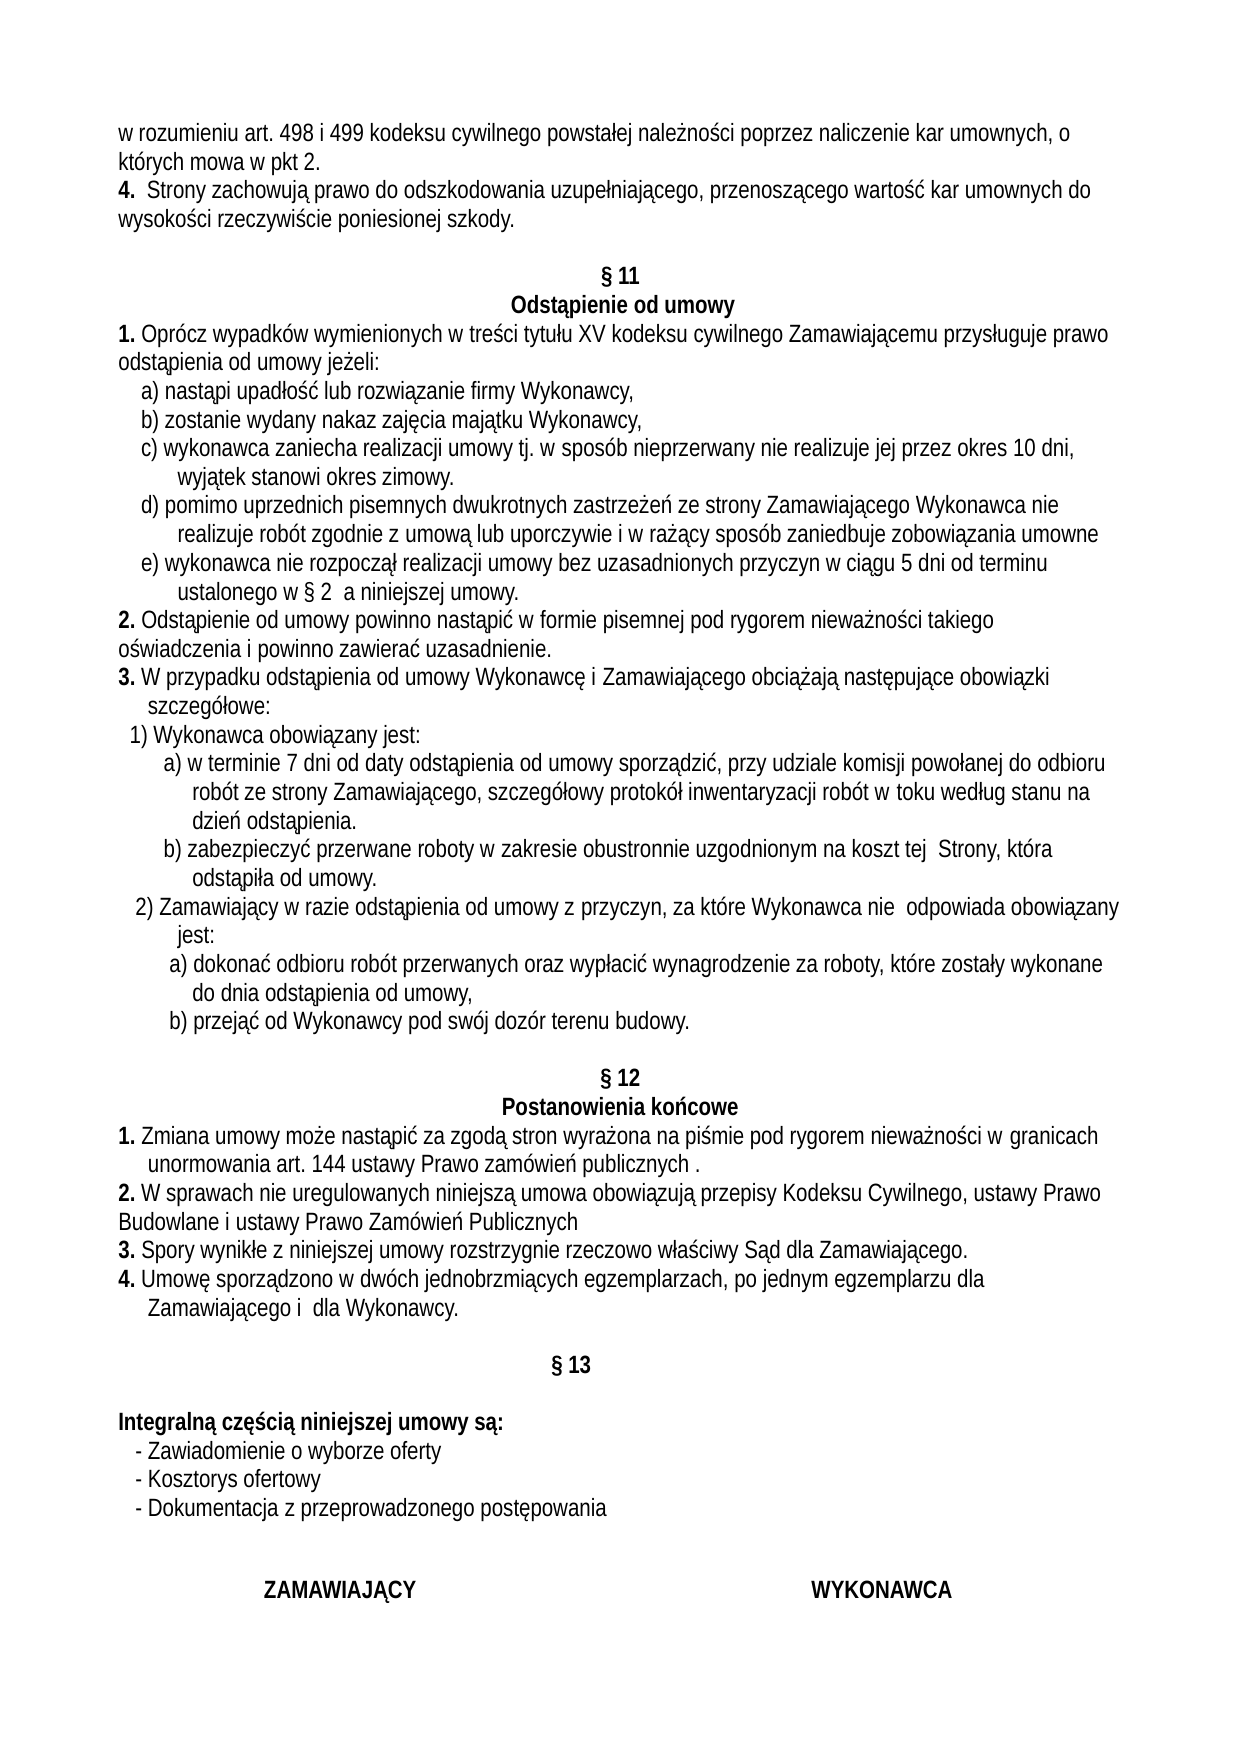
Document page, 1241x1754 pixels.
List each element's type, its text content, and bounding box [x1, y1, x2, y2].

text 1. Oprócz wypadków wymienionych w treści tytułu XV kodeksu cywilnego Zamawiającemu przysługuje prawo odstąpienia od umowy jeżeli: [118, 319, 1122, 376]
text Integralną częścią niniejszej umowy są: [118, 1407, 1122, 1436]
text b) zabezpieczyć przerwane roboty w zakresie obustronnie uzgodnionym na koszt tej Strony, która odstąpiła od umowy. [118, 834, 1122, 892]
subtitle - Kosztorys ofertowy [118, 1464, 1122, 1493]
text § 12 [118, 1063, 1122, 1092]
text 4. Umowę sporządzono w dwóch jednobrzmiących egzemplarzach, po jednym egzemplarzu dla Zamawiającego i dla Wykonawcy. [118, 1264, 1122, 1321]
subtitle Postanowienia końcowe [118, 1092, 1122, 1121]
text § 11 [118, 261, 1122, 290]
text a) dokonać odbioru robót przerwanych oraz wypłacić wynagrodzenie za roboty, które zostały wykonane do dnia odstąpienia od umowy, [118, 949, 1122, 1006]
text w rozumieniu art. 498 i 499 kodeksu cywilnego powstałej należności poprzez naliczenie kar umownych, o których mowa w pkt 2. [118, 118, 1122, 175]
text b) przejąć od Wykonawcy pod swój dozór terenu budowy. [118, 1006, 1122, 1035]
text a) w terminie 7 dni od daty odstąpienia od umowy sporządzić, przy udziale komisji powołanej do odbioru robót ze strony Zamawiającego, szczegółowy protokół inwentaryzacji robót w toku według stanu na dzień odstąpienia. [118, 748, 1122, 834]
subtitle Odstąpienie od umowy [118, 290, 1122, 319]
text b) zostanie wydany nakaz zajęcia majątku Wykonawcy, [118, 404, 1122, 433]
subtitle - Dokumentacja z przeprowadzonego postępowania [118, 1493, 1122, 1522]
text a) nastąpi upadłość lub rozwiązanie firmy Wykonawcy, [118, 376, 1122, 404]
text 2. Odstąpienie od umowy powinno nastąpić w formie pisemnej pod rygorem nieważności takiego oświadczenia i powinno zawierać uzasadnienie. [118, 605, 1122, 662]
text 4. Strony zachowują prawo do odszkodowania uzupełniającego, przenoszącego wartość kar umownych do wysokości rzeczywiście poniesionej szkody. [118, 175, 1122, 233]
text 3. W przypadku odstąpienia od umowy Wykonawcę i Zamawiającego obciążają następujące obowiązki szczegółowe: [118, 662, 1122, 720]
text c) wykonawca zaniecha realizacji umowy tj. w sposób nieprzerwany nie realizuje jej przez okres 10 dni, wyjątek stanowi okres zimowy. [118, 433, 1122, 491]
subtitle - Zawiadomienie o wyborze oferty [118, 1436, 1122, 1464]
text § 13 [118, 1350, 1122, 1378]
text 1. Zmiana umowy może nastąpić za zgodą stron wyrażona na piśmie pod rygorem nieważności w granicach unormowania art. 144 ustawy Prawo zamówień publicznych . [118, 1121, 1122, 1178]
text e) wykonawca nie rozpoczął realizacji umowy bez uzasadnionych przyczyn w ciągu 5 dni od terminu ustalonego w § 2 a niniejszej umowy. [118, 548, 1122, 605]
text 2) Zamawiający w razie odstąpienia od umowy z przyczyn, za które Wykonawca nie odpowiada obowiązany jest: [118, 892, 1122, 949]
text d) pomimo uprzednich pisemnych dwukrotnych zastrzeżeń ze strony Zamawiającego Wykonawca nie realizuje robót zgodnie z umową lub uporczywie i w rażący sposób zaniedbuje zobowiązania umowne [118, 491, 1122, 548]
text 3. Spory wynikłe z niniejszej umowy rozstrzygnie rzeczowo właściwy Sąd dla Zamawiającego. [118, 1235, 1122, 1264]
subtitle ZAMAWIAJĄCY WYKONAWCA [118, 1575, 1122, 1604]
text 1) Wykonawca obowiązany jest: [118, 720, 1122, 748]
text 2. W sprawach nie uregulowanych niniejszą umowa obowiązują przepisy Kodeksu Cywilnego, ustawy Prawo Budowlane i ustawy Prawo Zamówień Publicznych [118, 1178, 1122, 1235]
